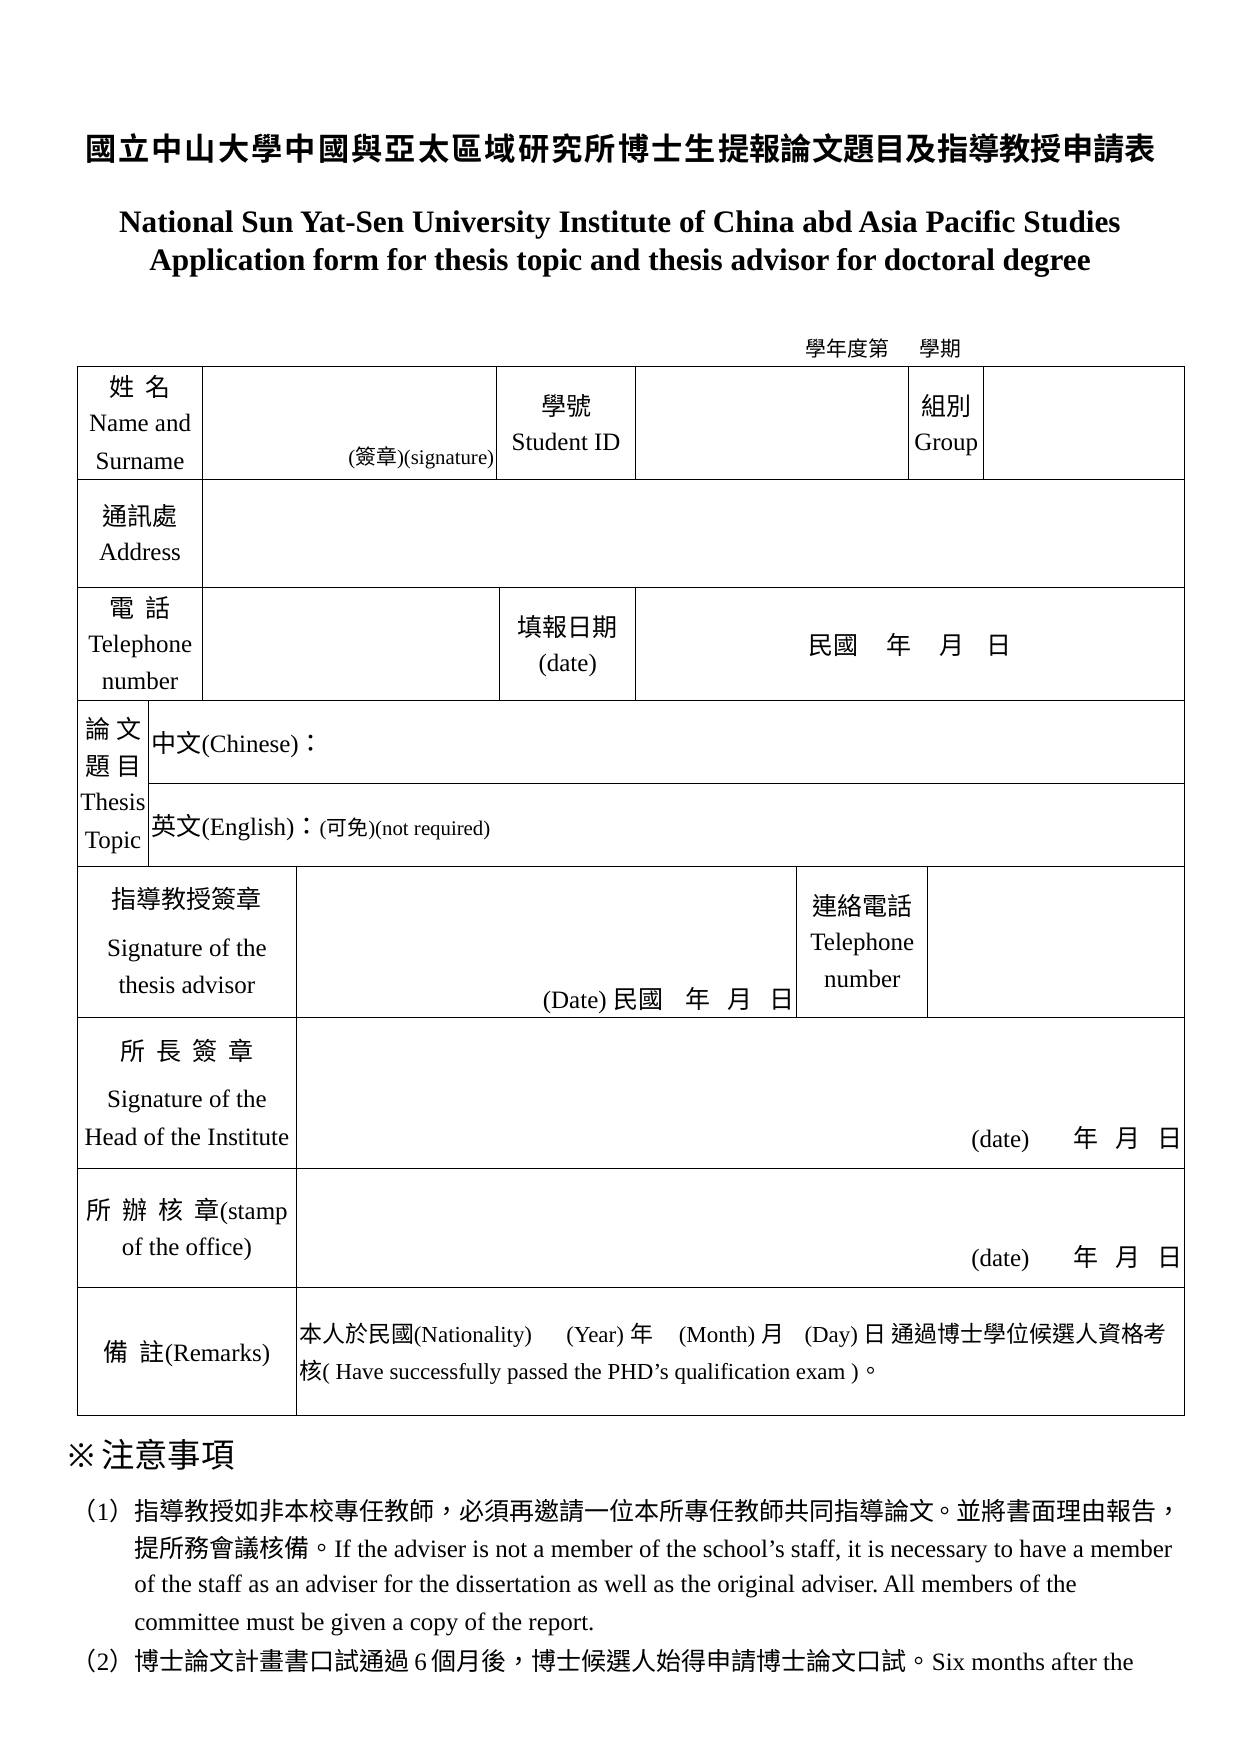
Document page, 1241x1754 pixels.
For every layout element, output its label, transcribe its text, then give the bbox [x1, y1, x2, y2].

table_cell 民國 年 月 日 [636, 588, 1184, 700]
table_cell 中文(Chinese)： [149, 701, 1184, 783]
table_cell (Date) 民國 年 月 日 [297, 867, 796, 1017]
table_cell [203, 588, 499, 700]
table_cell 本人於民國(Nationality) (Year) 年 (Month) 月 (Day) 日 通過博士學位候選人資格考核( Have successfully passed the PHD’s qualification exam )。 [297, 1288, 1184, 1414]
text （1）指導教授如非本校專任教師，必須再邀請一位本所專任教師共同指導論文。並將書面理由報告，提所務會議核備。If the adviser is not a member of the school’s staff, it is necessary to have a member of the staff as an adviser for the dissertation as well as the original adviser. All members of the committee must be given a copy of the report. [72, 1491, 1181, 1641]
table_header [636, 367, 908, 479]
table_header [984, 367, 1184, 479]
text （2）博士論文計畫書口試通過6個月後，博士候選人始得申請博士論文口試。Six months after the [72, 1641, 1181, 1678]
table_cell 通訊處 Address [78, 480, 202, 587]
table_cell 連絡電話 Telephone number [797, 867, 927, 1017]
table_cell 填報日期 (date) [500, 588, 635, 700]
text 學年度第 學期 [59, 328, 1181, 366]
table_cell [928, 867, 1184, 1017]
text National Sun Yat-Sen University Institute of China abd Asia Pacific Studies Application form for thesis topic and thesis advisor for doctoral degree [59, 203, 1181, 278]
table_cell 指導教授簽章 Signature of the thesis advisor [78, 867, 296, 1017]
text ※注意事項 [59, 1416, 1181, 1491]
table_cell 備 註(Remarks) [78, 1288, 296, 1414]
table_header 組別 Group [909, 367, 983, 479]
table_header 學號 Student ID [497, 367, 635, 479]
table_header (簽章)(signature) [203, 367, 496, 479]
text 國立中山大學中國與亞太區域研究所博士生提報論文題目及指導教授申請表 [59, 109, 1181, 184]
table_header 姓 名 Name and Surname [78, 367, 202, 479]
table_cell 電 話 Telephone number [78, 588, 202, 700]
table_cell 所 長 簽 章 Signature of the Head of the Institute [78, 1018, 296, 1168]
table_cell 英文(English)：(可免)(not required) [149, 784, 1184, 866]
table_cell (date) 年 月 日 [297, 1169, 1184, 1287]
table_cell [203, 480, 1184, 587]
table_cell 論 文 題 目 Thesis Topic [78, 701, 148, 866]
table_cell (date) 年 月 日 [297, 1018, 1184, 1168]
table_cell 所 辦 核 章(stamp of the office) [78, 1169, 296, 1287]
